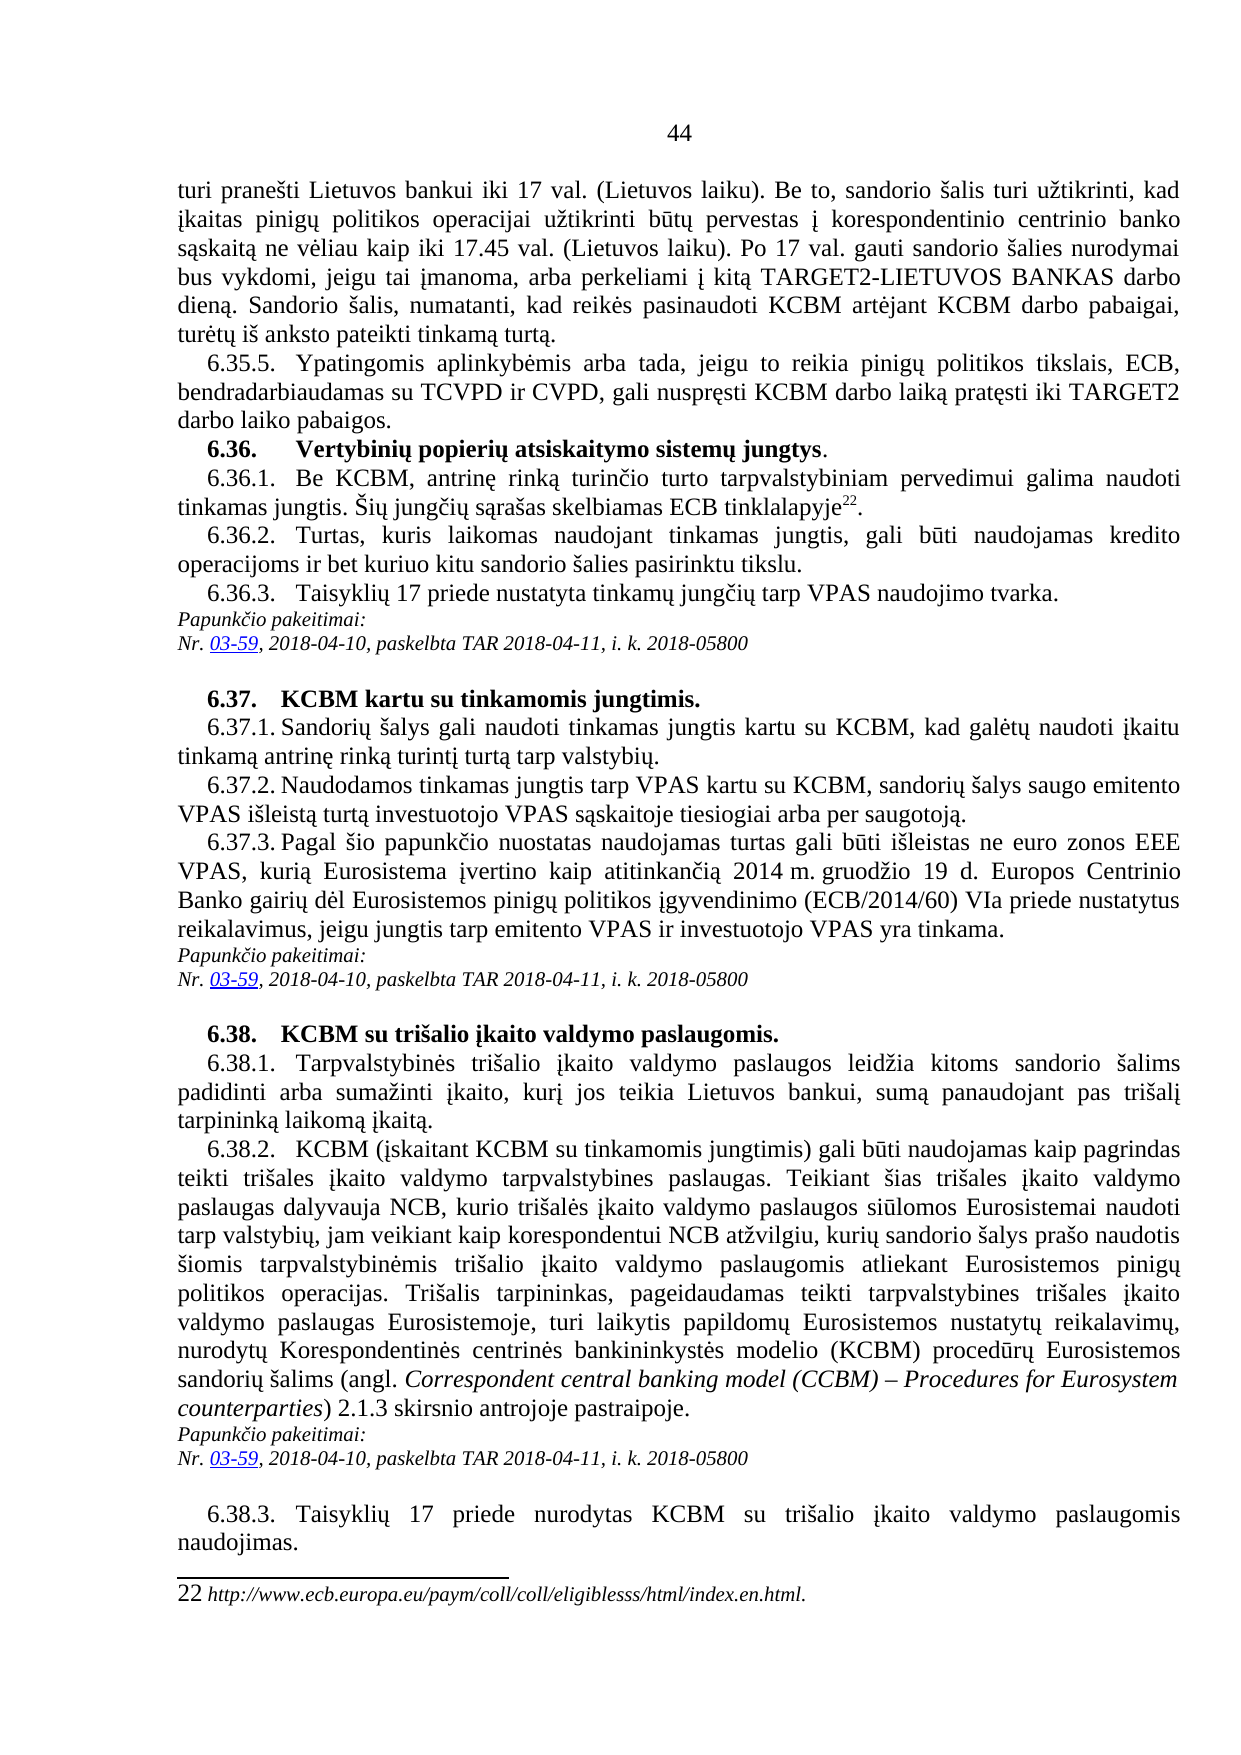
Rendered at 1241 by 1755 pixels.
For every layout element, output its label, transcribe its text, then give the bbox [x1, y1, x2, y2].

text Nr. 03-59, 2018-04-10, paskelbta TAR 2018-04-11, i. k. 2018-05800 [177, 1446, 1181, 1470]
text Papunkčio pakeitimai: [177, 607, 1181, 631]
text http://www.ecb.europa.eu/paym/coll/coll/eligiblesss/html/index.en.html. [177, 1578, 1181, 1607]
text Papunkčio pakeitimai: [177, 942, 1181, 967]
text 6.35.5. Ypatingomis aplinkybėmis arba tada, jeigu to reikia pinigų politikos tikslais, ECB, bendradarbiaudamas su TCVPD ir CVPD, gali nuspręsti KCBM darbo laiką pratęsti iki TARGET2 darbo laiko pabaigos. [177, 348, 1181, 434]
text 6.38.3. Taisyklių 17 priede nurodytas KCBM su trišalio įkaito valdymo paslaugomis naudojimas. [177, 1499, 1181, 1556]
text 6.36.3. Taisyklių 17 priede nustatyta tinkamų jungčių tarp VPAS naudojimo tvarka. [177, 578, 1181, 607]
text 6.38.1. Tarpvalstybinės trišalio įkaito valdymo paslaugos leidžia kitoms sandorio šalims padidinti arba sumažinti įkaito, kurį jos teikia Lietuvos bankui, sumą panaudojant pas trišalį tarpininką laikomą įkaitą. [177, 1048, 1181, 1134]
text 6.37. KCBM kartu su tinkamomis jungtimis. [207, 684, 1181, 712]
text Papunkčio pakeitimai: [177, 1422, 1181, 1446]
text 6.37.1. Sandorių šalys gali naudoti tinkamas jungtis kartu su KCBM, kad galėtų naudoti įkaitu tinkamą antrinę rinką turintį turtą tarp valstybių. [177, 712, 1181, 770]
text 6.38. KCBM su trišalio įkaito valdymo paslaugomis. [177, 1019, 1181, 1048]
text 6.36.1. Be KCBM, antrinę rinką turinčio turto tarpvalstybiniam pervedimui galima naudoti tinkamas jungtis. Šių jungčių sąrašas skelbiamas ECB tinklalapyje. [177, 463, 1181, 521]
text Nr. 03-59, 2018-04-10, paskelbta TAR 2018-04-11, i. k. 2018-05800 [177, 967, 1181, 991]
text 6.38.2. KCBM (įskaitant KCBM su tinkamomis jungtimis) gali būti naudojamas kaip pagrindas teikti trišales įkaito valdymo tarpvalstybines paslaugas. Teikiant šias trišales įkaito valdymo paslaugas dalyvauja NCB, kurio trišalės įkaito valdymo paslaugos siūlomos Eurosistemai naudoti tarp valstybių, jam veikiant kaip korespondentui NCB atžvilgiu, kurių sandorio šalys prašo naudotis šiomis tarpvalstybinėmis trišalio įkaito valdymo paslaugomis atliekant Eurosistemos pinigų politikos operacijas. Trišalis tarpininkas, pageidaudamas teikti tarpvalstybines trišales įkaito valdymo paslaugas Eurosistemoje, turi laikytis papildomų Eurosistemos nustatytų reikalavimų, nurodytų Korespondentinės centrinės bankininkystės modelio (KCBM) procedūrų Eurosistemos sandorių šalims (angl. Correspondent central banking model (CCBM) – Procedures for Eurosystem counterparties) 2.1.3 skirsnio antrojoje pastraipoje. [177, 1134, 1181, 1422]
text turi pranešti Lietuvos bankui iki 17 val. (Lietuvos laiku). Be to, sandorio šalis turi užtikrinti, kad įkaitas pinigų politikos operacijai užtikrinti būtų pervestas į korespondentinio centrinio banko sąskaitą ne vėliau kaip iki 17.45 val. (Lietuvos laiku). Po 17 val. gauti sandorio šalies nurodymai bus vykdomi, jeigu tai įmanoma, arba perkeliami į kitą TARGET2-LIETUVOS BANKAS darbo dieną. Sandorio šalis, numatanti, kad reikės pasinaudoti KCBM artėjant KCBM darbo pabaigai, turėtų iš anksto pateikti tinkamą turtą. [177, 176, 1181, 348]
text 6.36. Vertybinių popierių atsiskaitymo sistemų jungtys. [177, 434, 1181, 463]
text 6.37.2. Naudodamos tinkamas jungtis tarp VPAS kartu su KCBM, sandorių šalys saugo emitento VPAS išleistą turtą investuotojo VPAS sąskaitoje tiesiogiai arba per saugotoją. [177, 770, 1181, 827]
text 6.36.2. Turtas, kuris laikomas naudojant tinkamas jungtis, gali būti naudojamas kredito operacijoms ir bet kuriuo kitu sandorio šalies pasirinktu tikslu. [177, 521, 1181, 578]
text Nr. 03-59, 2018-04-10, paskelbta TAR 2018-04-11, i. k. 2018-05800 [177, 631, 1181, 655]
text 6.37.3. Pagal šio papunkčio nuostatas naudojamas turtas gali būti išleistas ne euro zonos EEE VPAS, kurią Eurosistema įvertino kaip atitinkančią 2014 m. gruodžio 19 d. Europos Centrinio Banko gairių dėl Eurosistemos pinigų politikos įgyvendinimo (ECB/2014/60) VIa priede nustatytus reikalavimus, jeigu jungtis tarp emitento VPAS ir investuotojo VPAS yra tinkama. [177, 827, 1181, 942]
